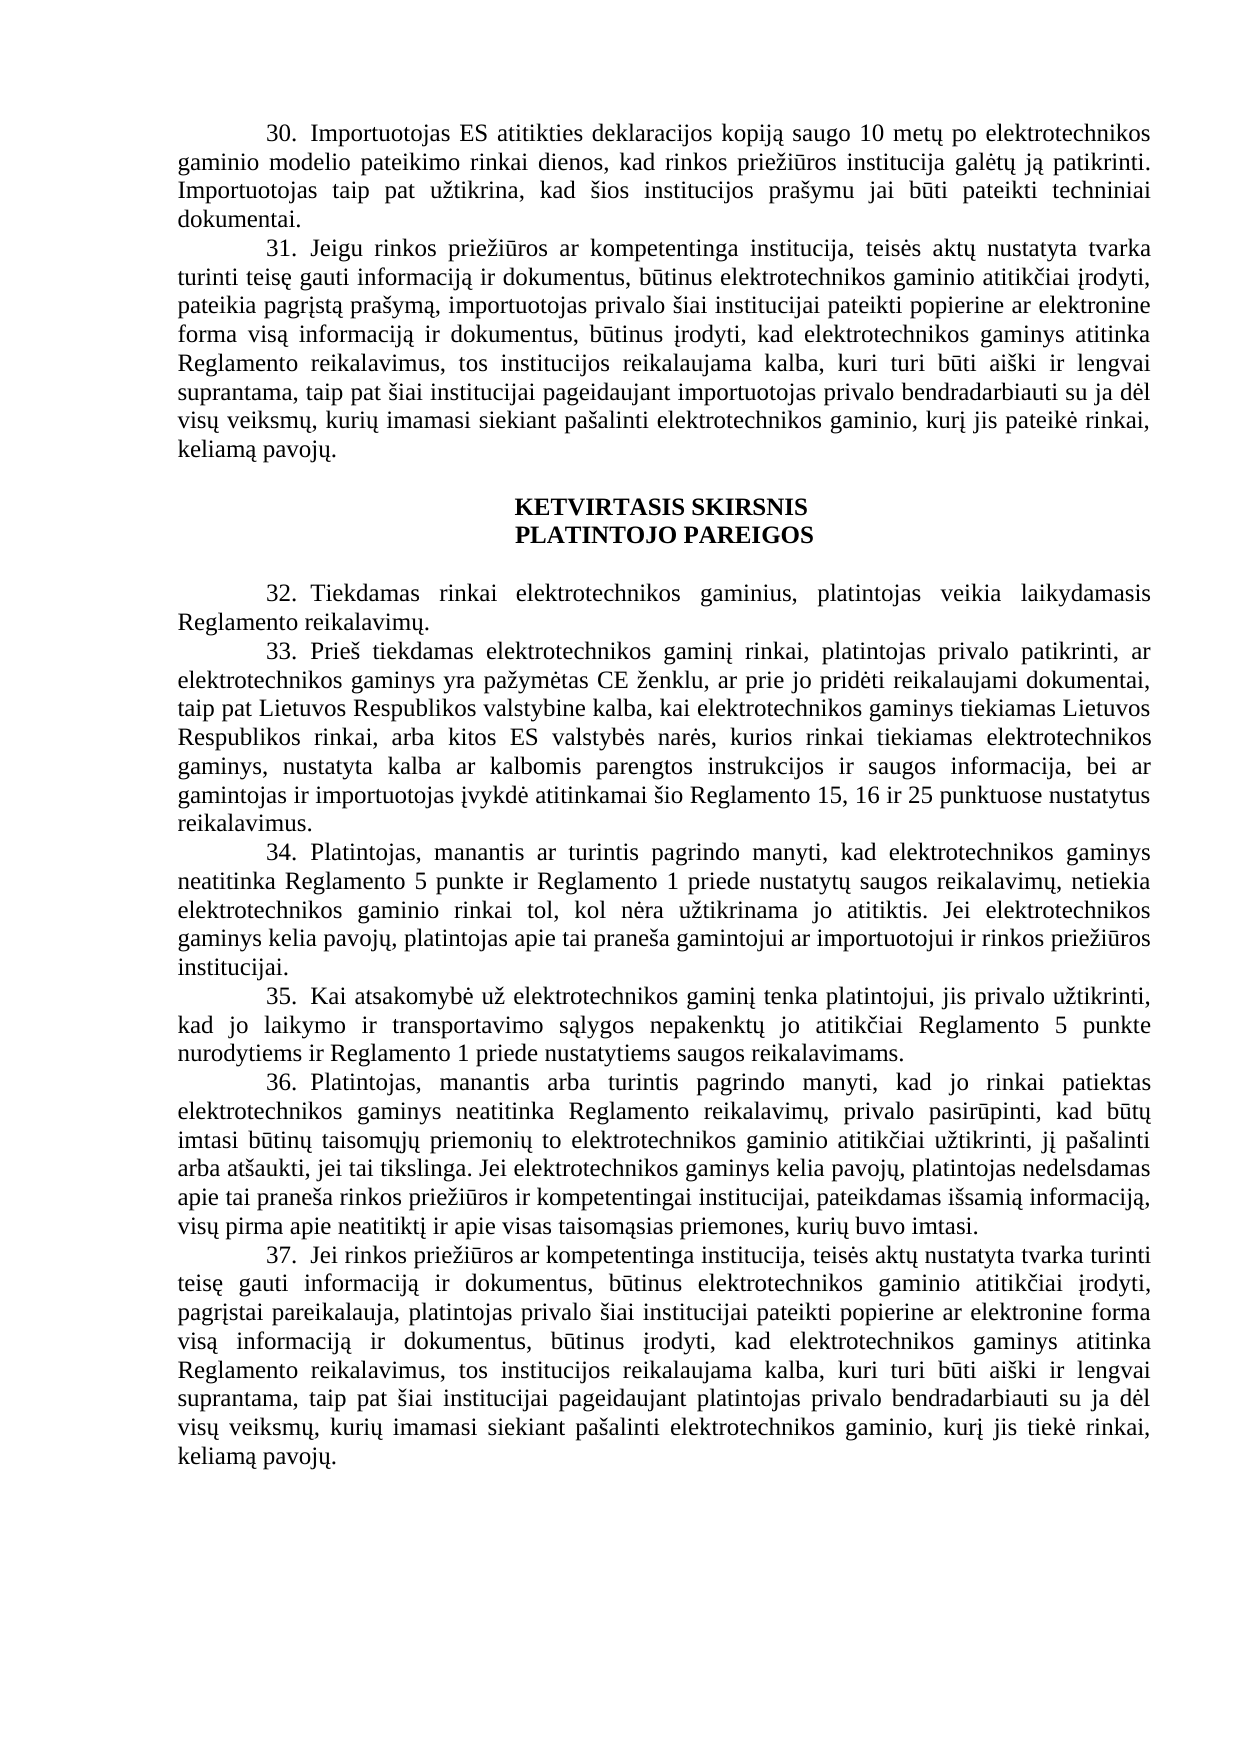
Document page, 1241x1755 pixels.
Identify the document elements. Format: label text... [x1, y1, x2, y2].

text PlatintojO pareigos [177, 521, 1152, 549]
text 30. Importuotojas ES atitikties deklaracijos kopiją saugo 10 metų po elektrotechnikos gaminio modelio pateikimo rinkai dienos, kad rinkos priežiūros institucija galėtų ją patikrinti. Importuotojas taip pat užtikrina, kad šios institucijos prašymu jai būti pateikti techniniai dokumentai. [177, 118, 1152, 233]
text 37. Jei rinkos priežiūros ar kompetentinga institucija, teisės aktų nustatyta tvarka turinti teisę gauti informaciją ir dokumentus, būtinus elektrotechnikos gaminio atitikčiai įrodyti, pagrįstai pareikalauja, platintojas privalo šiai institucijai pateikti popierine ar elektronine forma visą informaciją ir dokumentus, būtinus įrodyti, kad elektrotechnikos gaminys atitinka Reglamento reikalavimus, tos institucijos reikalaujama kalba, kuri turi būti aiški ir lengvai suprantama, taip pat šiai institucijai pageidaujant platintojas privalo bendradarbiauti su ja dėl visų veiksmų, kurių imamasi siekiant pašalinti elektrotechnikos gaminio, kurį jis tiekė rinkai, keliamą pavojų. [177, 1240, 1152, 1470]
text 36. Platintojas, manantis arba turintis pagrindo manyti, kad jo rinkai patiektas elektrotechnikos gaminys neatitinka Reglamento reikalavimų, privalo pasirūpinti, kad būtų imtasi būtinų taisomųjų priemonių to elektrotechnikos gaminio atitikčiai užtikrinti, jį pašalinti arba atšaukti, jei tai tikslinga. Jei elektrotechnikos gaminys kelia pavojų, platintojas nedelsdamas apie tai praneša rinkos priežiūros ir kompetentingai institucijai, pateikdamas išsamią informaciją, visų pirma apie neatitiktį ir apie visas taisomąsias priemones, kurių buvo imtasi. [177, 1067, 1152, 1240]
text 33. Prieš tiekdamas elektrotechnikos gaminį rinkai, platintojas privalo patikrinti, ar elektrotechnikos gaminys yra pažymėtas CE ženklu, ar prie jo pridėti reikalaujami dokumentai, taip pat Lietuvos Respublikos valstybine kalba, kai elektrotechnikos gaminys tiekiamas Lietuvos Respublikos rinkai, arba kitos ES valstybės narės, kurios rinkai tiekiamas elektrotechnikos gaminys, nustatyta kalba ar kalbomis parengtos instrukcijos ir saugos informacija, bei ar gamintojas ir importuotojas įvykdė atitinkamai šio Reglamento 15, 16 ir 25 punktuose nustatytus reikalavimus. [177, 636, 1152, 837]
text 31. Jeigu rinkos priežiūros ar kompetentinga institucija, teisės aktų nustatyta tvarka turinti teisę gauti informaciją ir dokumentus, būtinus elektrotechnikos gaminio atitikčiai įrodyti, pateikia pagrįstą prašymą, importuotojas privalo šiai institucijai pateikti popierine ar elektronine forma visą informaciją ir dokumentus, būtinus įrodyti, kad elektrotechnikos gaminys atitinka Reglamento reikalavimus, tos institucijos reikalaujama kalba, kuri turi būti aiški ir lengvai suprantama, taip pat šiai institucijai pageidaujant importuotojas privalo bendradarbiauti su ja dėl visų veiksmų, kurių imamasi siekiant pašalinti elektrotechnikos gaminio, kurį jis pateikė rinkai, keliamą pavojų. [177, 233, 1152, 463]
text 34. Platintojas, manantis ar turintis pagrindo manyti, kad elektrotechnikos gaminys neatitinka Reglamento 5 punkte ir Reglamento 1 priede nustatytų saugos reikalavimų, netiekia elektrotechnikos gaminio rinkai tol, kol nėra užtikrinama jo atitiktis. Jei elektrotechnikos gaminys kelia pavojų, platintojas apie tai praneša gamintojui ar importuotojui ir rinkos priežiūros institucijai. [177, 837, 1152, 981]
text 35. Kai atsakomybė už elektrotechnikos gaminį tenka platintojui, jis privalo užtikrinti, kad jo laikymo ir transportavimo sąlygos nepakenktų jo atitikčiai Reglamento 5 punkte nurodytiems ir Reglamento 1 priede nustatytiems saugos reikalavimams. [177, 981, 1152, 1067]
text 32. Tiekdamas rinkai elektrotechnikos gaminius, platintojas veikia laikydamasis Reglamento reikalavimų. [177, 578, 1152, 636]
text KETVIRTASIS SKIRSNIS [177, 492, 1152, 521]
